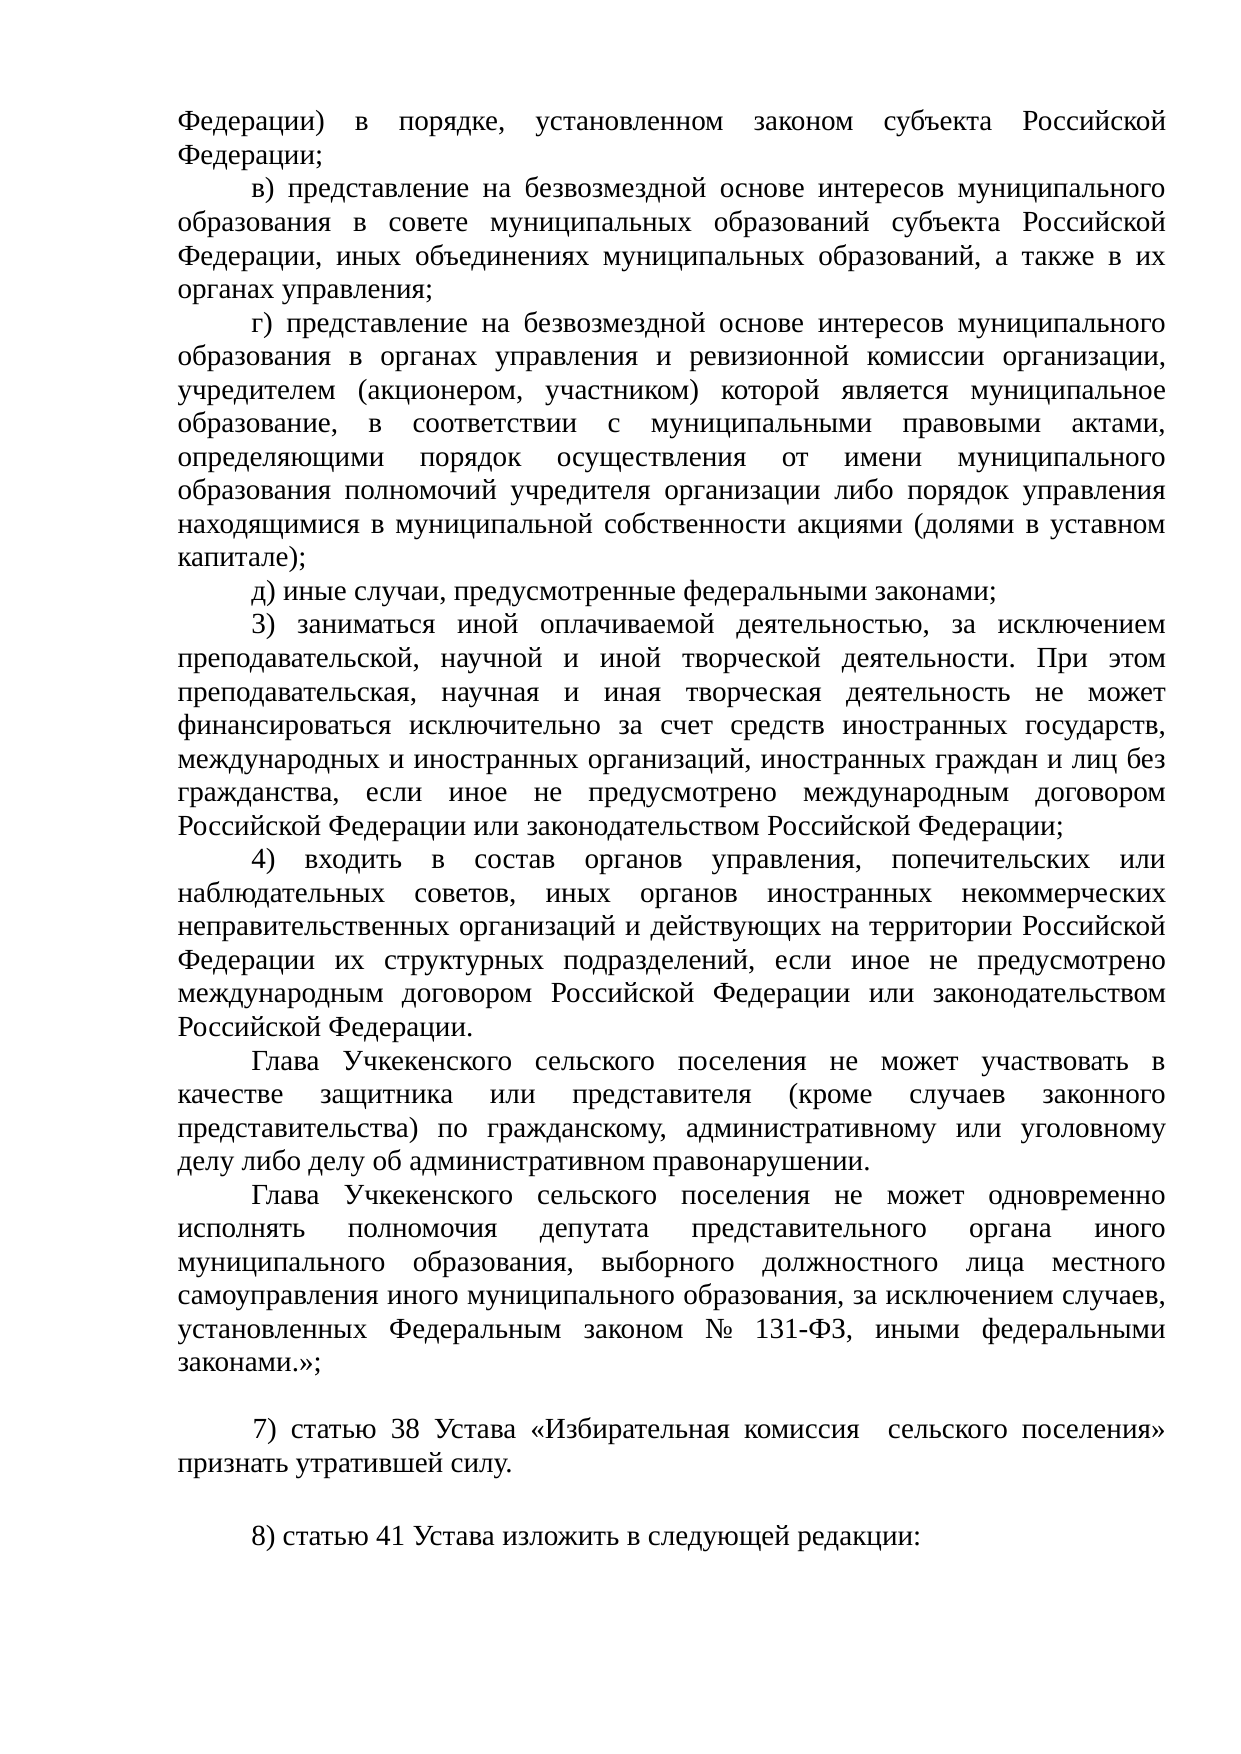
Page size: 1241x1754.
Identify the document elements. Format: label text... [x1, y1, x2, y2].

text г) представление на безвозмездной основе интересов муниципального образования в органах управления и ревизионной комиссии организации, учредителем (акционером, участником) которой является муниципальное образование, в соответствии с муниципальными правовыми актами, определяющими порядок осуществления от имени муниципального образования полномочий учредителя организации либо порядок управления находящимися в муниципальной собственности акциями (долями в уставном капитале); [177, 305, 1167, 573]
text в) представление на безвозмездной основе интересов муниципального образования в совете муниципальных образований субъекта Российской Федерации, иных объединениях муниципальных образований, а также в их органах управления; [177, 171, 1167, 305]
text 3) заниматься иной оплачиваемой деятельностью, за исключением преподавательской, научной и иной творческой деятельности. При этом преподавательская, научная и иная творческая деятельность не может финансироваться исключительно за счет средств иностранных государств, международных и иностранных организаций, иностранных граждан и лиц без гражданства, если иное не предусмотрено международным договором Российской Федерации или законодательством Российской Федерации; [177, 607, 1167, 841]
text 4) входить в состав органов управления, попечительских или наблюдательных советов, иных органов иностранных некоммерческих неправительственных организаций и действующих на территории Российской Федерации их структурных подразделений, если иное не предусмотрено международным договором Российской Федерации или законодательством Российской Федерации. [177, 841, 1167, 1043]
text д) иные случаи, предусмотренные федеральными законами; [177, 573, 1167, 607]
text 7) статью 38 Устава «Избирательная комиссия сельского поселения» признать утратившей силу. [177, 1412, 1167, 1479]
text Глава Учкекенского сельского поселения не может участвовать в качестве защитника или представителя (кроме случаев законного представительства) по гражданскому, административному или уголовному делу либо делу об административном правонарушении. [177, 1043, 1167, 1177]
text 8) статью 41 Устава изложить в следующей редакции: [177, 1518, 1167, 1552]
text Глава Учкекенского сельского поселения не может одновременно исполнять полномочия депутата представительного органа иного муниципального образования, выборного должностного лица местного самоуправления иного муниципального образования, за исключением случаев, установленных Федеральным законом № 131-ФЗ, иными федеральными законами.»; [177, 1177, 1167, 1378]
text Федерации) в порядке, установленном законом субъекта Российской Федерации; [177, 103, 1167, 171]
